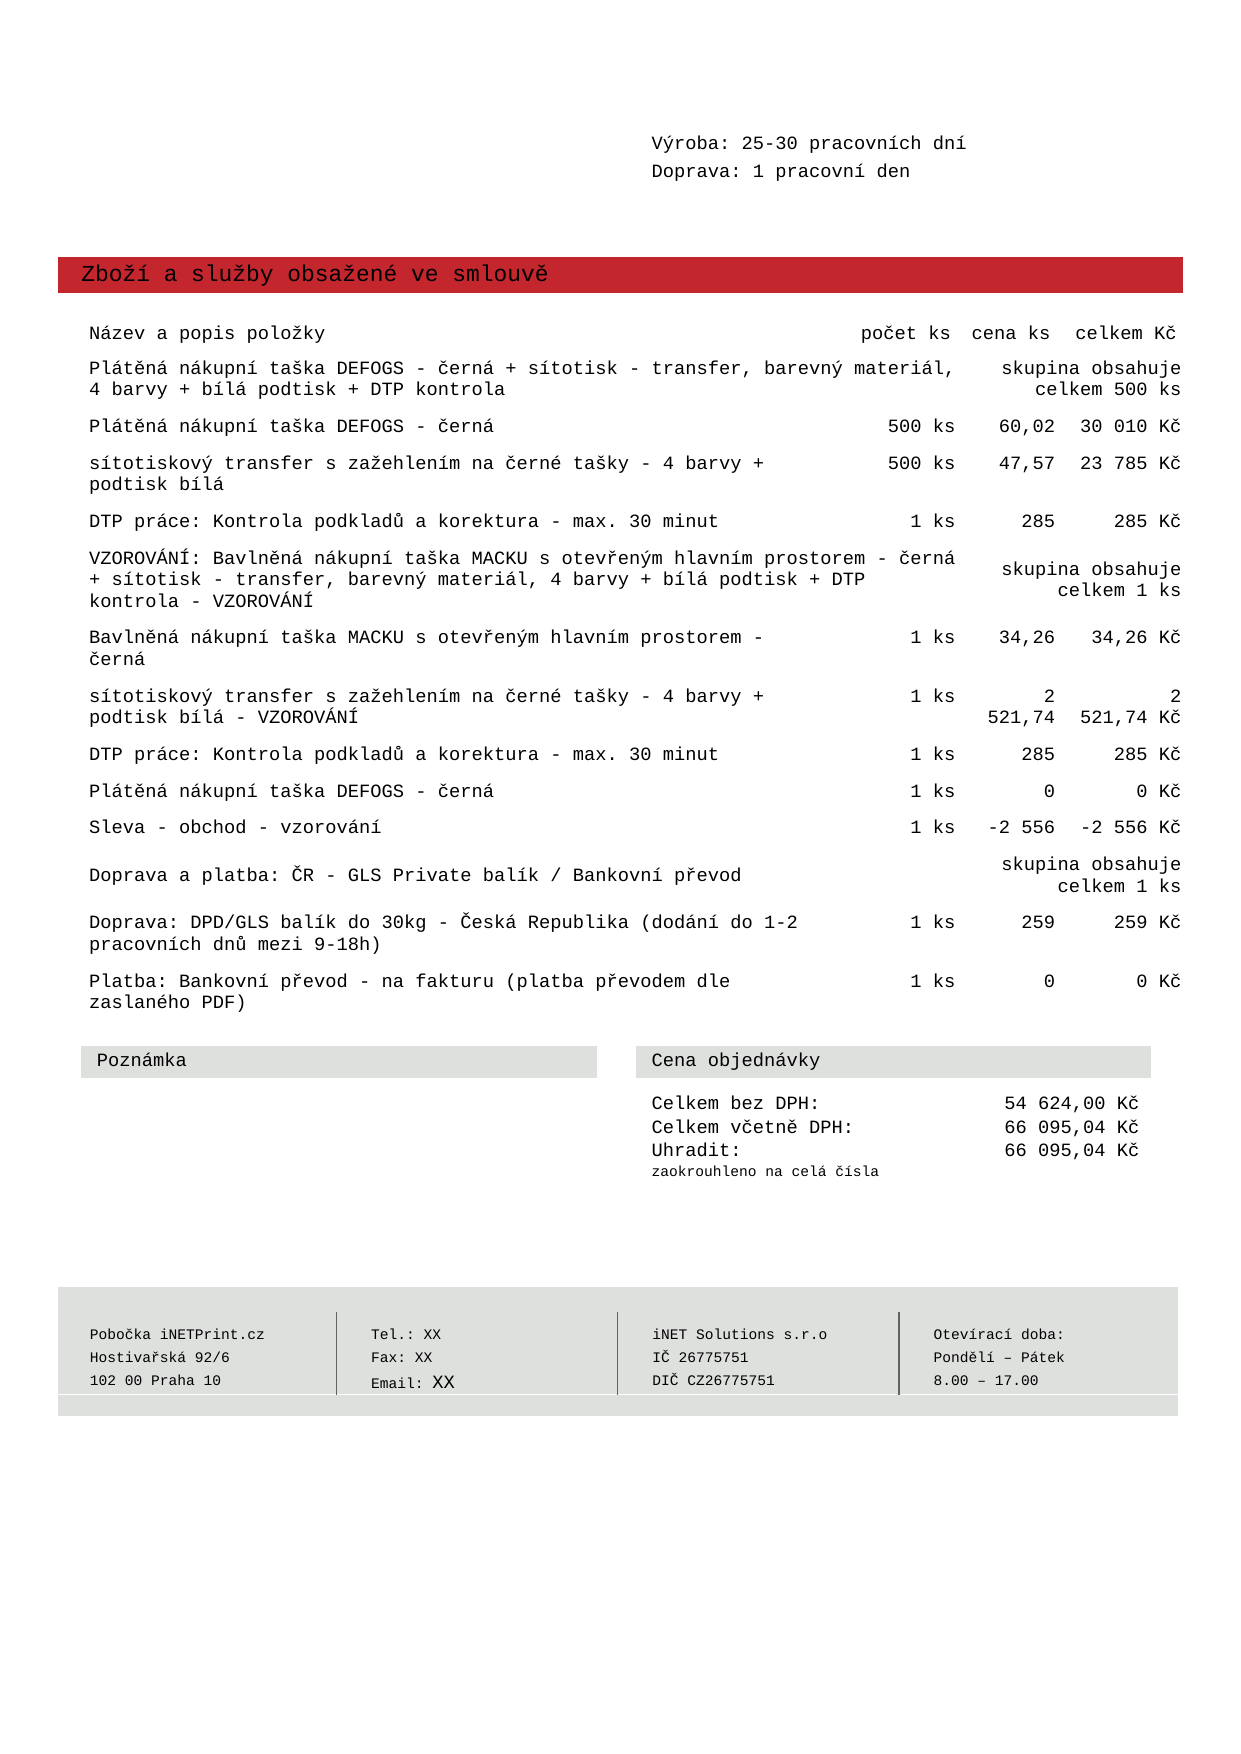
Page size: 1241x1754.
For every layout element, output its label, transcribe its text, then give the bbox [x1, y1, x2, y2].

table_cell 259 Kč [1063, 905, 1183, 963]
table_cell 500 ks [835, 446, 963, 504]
table_cell 1 ks [835, 964, 963, 1022]
table_cell Email: XX [337, 1367, 617, 1394]
table_cell Hostivařská 92/6 [58, 1344, 336, 1367]
table_cell Doprava: DPD/GLS balík do 30kg - Česká Republika (dodání do 1-2 pracovních dnů mezi 9-18h) [81, 905, 835, 963]
table_header Poznámka [81, 1046, 597, 1078]
table_cell 1 ks [835, 774, 963, 810]
table_header Zboží a služby obsažené ve smlouvě [58, 257, 1183, 293]
table_cell skupina obsahuje celkem 1 ks [963, 541, 1183, 620]
table_cell 47,57 [963, 446, 1063, 504]
table_cell IČ 26775751 [618, 1344, 898, 1367]
table_cell Uhradit: [636, 1141, 957, 1164]
table_cell Plátěná nákupní taška DEFOGS - černá + sítotisk - transfer, barevný materiál, 4 barvy + bílá podtisk + DTP kontrola [81, 351, 963, 409]
table_cell 0 [963, 964, 1063, 1022]
table_cell 1 ks [835, 737, 963, 773]
table_cell [636, 1022, 1183, 1046]
table_cell 0 Kč [1063, 774, 1183, 810]
table_cell 60,02 [963, 409, 1063, 446]
table_cell [81, 118, 597, 178]
table_cell [58, 1245, 1183, 1263]
table_header celkem Kč [1063, 317, 1183, 351]
table_cell [636, 1046, 1183, 1206]
table_cell [58, 293, 1183, 317]
table_cell Platba: Bankovní převod - na fakturu (platba převodem dle zaslaného PDF) [81, 964, 835, 1022]
table_cell 1 ks [835, 905, 963, 963]
table_cell [636, 118, 1183, 213]
table_cell [58, 118, 636, 213]
table_cell Plátěná nákupní taška DEFOGS - černá [81, 774, 835, 810]
table_header cena ks [963, 317, 1063, 351]
table_cell 1 ks [835, 504, 963, 541]
table_cell 2 521,74 Kč [1063, 679, 1183, 737]
table_cell -2 556 [963, 810, 1063, 847]
table_cell 285 [963, 504, 1063, 541]
table_cell -2 556 Kč [1063, 810, 1183, 847]
table_cell 66 095,04 Kč [957, 1141, 1151, 1164]
table_header Cena objednávky [636, 1046, 1151, 1078]
table_cell sítotiskový transfer s zažehlením na černé tašky - 4 barvy + podtisk bílá - VZOROVÁNÍ [81, 679, 835, 737]
table_cell Fax: XX [337, 1344, 617, 1367]
table_cell Otevírací doba: [900, 1312, 1178, 1344]
table_cell [58, 1263, 1178, 1287]
table_cell Bavlněná nákupní taška MACKU s otevřeným hlavním prostorem - černá [81, 620, 835, 678]
table_cell Plátěná nákupní taška DEFOGS - černá [81, 409, 835, 446]
table_header [58, 1287, 1178, 1312]
table_cell 1 ks [835, 620, 963, 678]
table_cell 0 Kč [1063, 964, 1183, 1022]
table_cell 34,26 Kč [1063, 620, 1183, 678]
table_cell 285 Kč [1063, 504, 1183, 541]
table_cell [957, 1164, 1151, 1206]
table_cell sítotiskový transfer s zažehlením na černé tašky - 4 barvy + podtisk bílá [81, 446, 835, 504]
table_cell VZOROVÁNÍ: Bavlněná nákupní taška MACKU s otevřeným hlavním prostorem - černá + sítotisk - transfer, barevný materiál, 4 barvy + bílá podtisk + DTP kontrola - VZOROVÁNÍ [81, 541, 963, 620]
table_cell 285 Kč [1063, 737, 1183, 773]
table_cell Celkem včetně DPH: [636, 1118, 957, 1141]
table_cell [58, 1022, 636, 1046]
table_cell [81, 1079, 597, 1139]
table_cell [58, 317, 1183, 1022]
table_cell DIČ CZ26775751 [618, 1367, 898, 1394]
table_cell zaokrouhleno na celá čísla [636, 1164, 957, 1206]
table_cell Doprava a platba: ČR - GLS Private balík / Bankovní převod [81, 847, 963, 905]
table_cell skupina obsahuje celkem 500 ks [963, 351, 1183, 409]
table_cell Sleva - obchod - vzorování [81, 810, 835, 847]
table_cell [1178, 1263, 1183, 1416]
table_cell 8.00 – 17.00 [900, 1367, 1178, 1394]
table_header počet ks [835, 317, 963, 351]
table_cell 54 624,00 Kč [957, 1079, 1151, 1117]
table_cell Pobočka iNETPrint.cz [58, 1312, 336, 1344]
table_cell 2 521,74 [963, 679, 1063, 737]
table_cell 23 785 Kč [1063, 446, 1183, 504]
table_cell 0 [963, 774, 1063, 810]
table_cell 1 ks [835, 679, 963, 737]
table_cell [58, 1395, 1178, 1416]
table_cell skupina obsahuje celkem 1 ks [963, 847, 1183, 905]
table_cell [58, 1206, 1183, 1242]
table_cell 500 ks [835, 409, 963, 446]
table_cell 102 00 Praha 10 [58, 1367, 336, 1394]
table_cell [58, 1046, 636, 1206]
table_cell Pondělí – Pátek [900, 1344, 1178, 1367]
table_cell 66 095,04 Kč [957, 1118, 1151, 1141]
table_cell [58, 213, 1183, 257]
table_cell 1 ks [835, 810, 963, 847]
table_header Název a popis položky [81, 317, 835, 351]
table_cell 34,26 [963, 620, 1063, 678]
table_cell iNET Solutions s.r.o [618, 1312, 898, 1344]
table_cell 259 [963, 905, 1063, 963]
table_cell DTP práce: Kontrola podkladů a korektura - max. 30 minut [81, 504, 835, 541]
table_cell DTP práce: Kontrola podkladů a korektura - max. 30 minut [81, 737, 835, 773]
table_cell 285 [963, 737, 1063, 773]
table_cell Celkem bez DPH: [636, 1079, 957, 1117]
table_cell Výroba: 25-30 pracovních dní Doprava: 1 pracovní den [636, 118, 1151, 212]
table_cell 30 010 Kč [1063, 409, 1183, 446]
table_cell Tel.: XX [337, 1312, 617, 1344]
